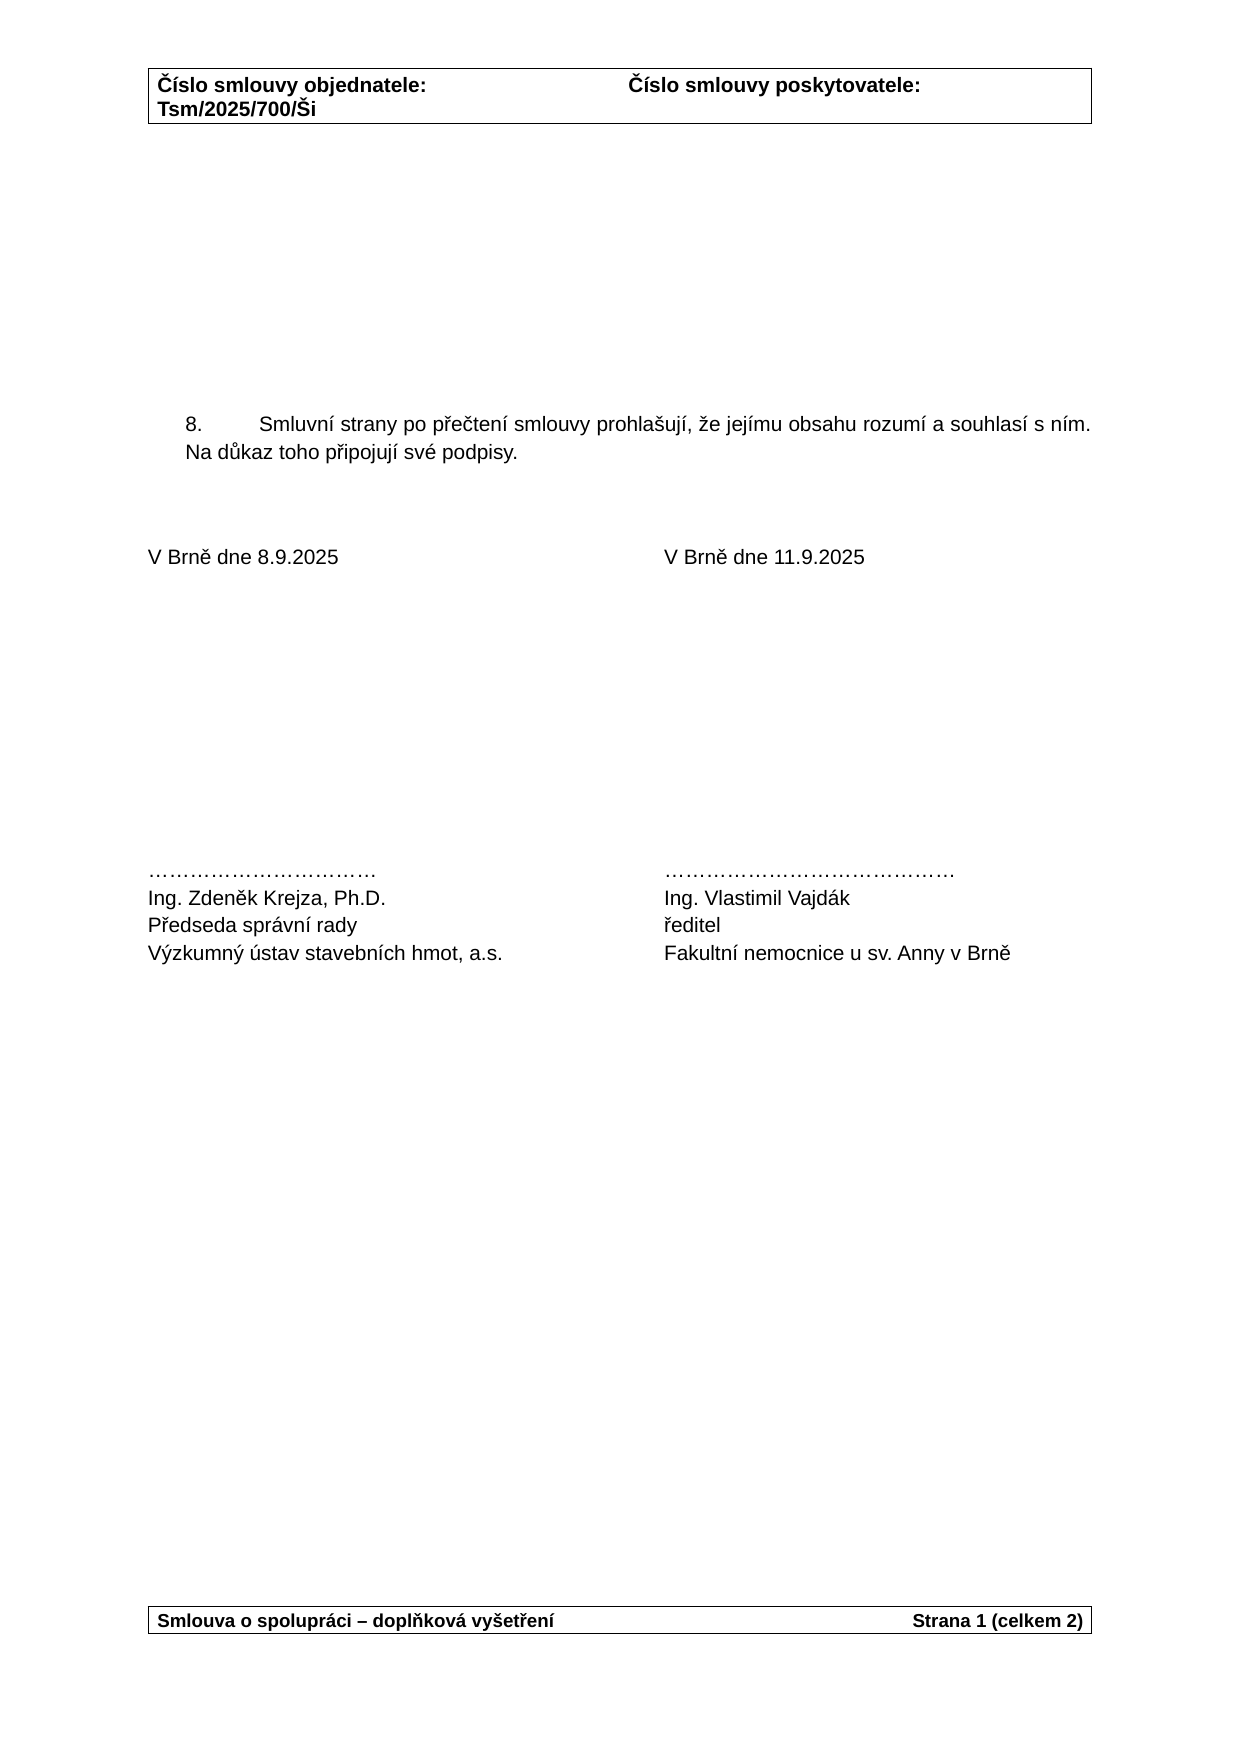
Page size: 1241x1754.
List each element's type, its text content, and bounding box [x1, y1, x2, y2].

list Smluvní strany po přečtení smlouvy prohlašují, že jejímu obsahu rozumí a souhlasí s ním. Na důkaz toho připojují své podpisy. [185, 412, 1092, 463]
text Výzkumný ústav stavebních hmot, a.s. Fakultní nemocnice u sv. Anny v Brně [148, 941, 1092, 965]
text V Brně dne 8.9.2025 V Brně dne 11.9.2025 [148, 544, 1092, 568]
text Ing. Zdeněk Krejza, Ph.D. Ing. Vlastimil Vajdák [148, 886, 1092, 910]
text …………………………… …………………………………… [148, 858, 1092, 882]
text Předseda správní rady ředitel [148, 913, 1092, 937]
